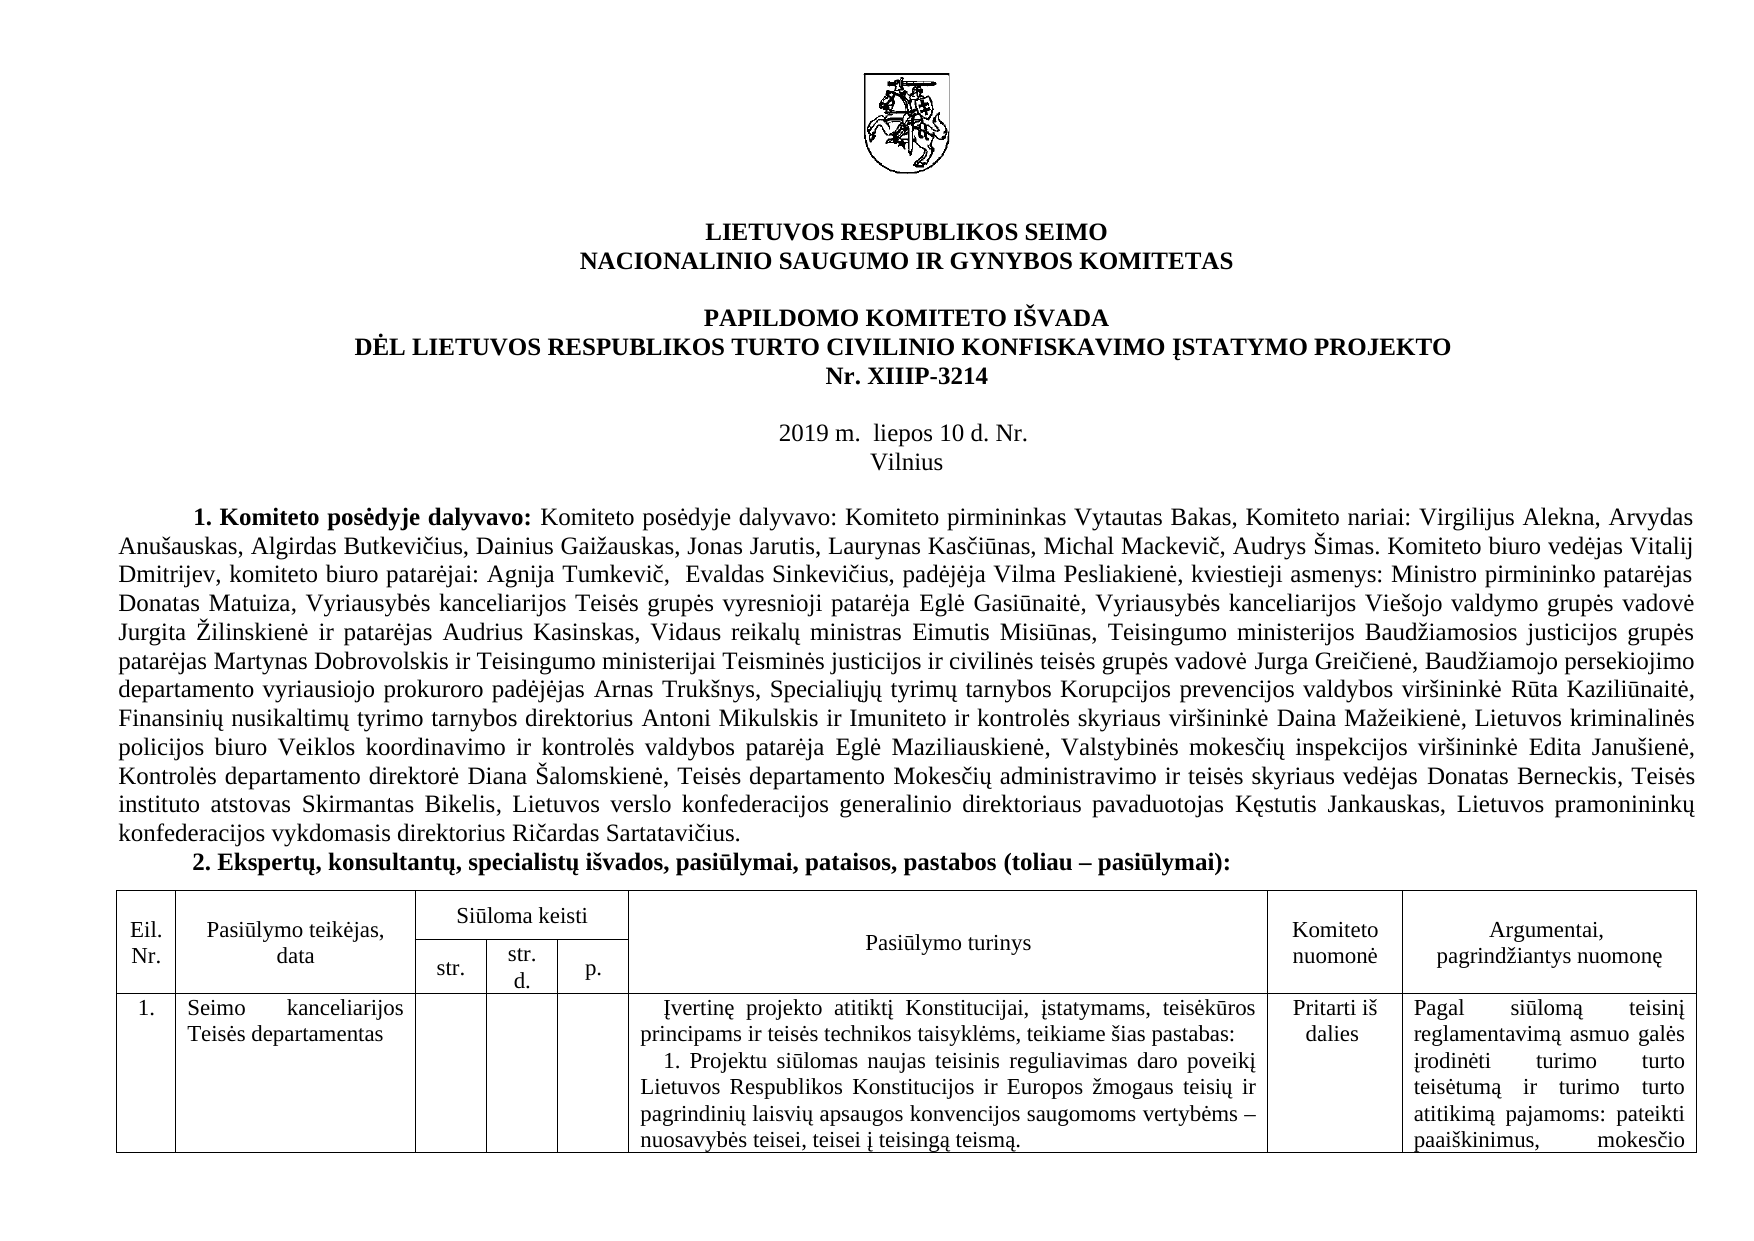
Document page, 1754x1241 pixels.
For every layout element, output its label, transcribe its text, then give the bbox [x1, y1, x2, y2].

table_cell [558, 994, 628, 1152]
table_header Argumentai, pagrindžiantys nuomonę [1403, 891, 1696, 993]
text DĖL LIETUVOS RESPUBLIKOS TURTO CIVILINIO KONFISKAVIMO ĮSTATYMO PROJEKTO [118, 332, 1695, 361]
table_cell Pritarti iš dalies [1268, 994, 1402, 1152]
table_cell str. d. [487, 940, 557, 993]
table_cell [416, 994, 486, 1152]
table_header Siūloma keisti [416, 891, 628, 939]
table_cell Seimo kanceliarijos Teisės departamentas [176, 994, 415, 1152]
table_header Komiteto nuomonė [1268, 891, 1402, 993]
table_header Pasiūlymo turinys [629, 891, 1267, 993]
text PAPILDOMO KOMITETO IŠVADa [118, 303, 1695, 332]
text Vilnius [118, 447, 1695, 476]
text Nr. XIIIP-3214 [118, 361, 1695, 389]
table_cell [487, 994, 557, 1152]
text Nacionalinio saugumo ir gynybos komitetas [118, 246, 1695, 274]
table_cell str. [416, 940, 486, 993]
table_header Eil. Nr. [117, 891, 175, 993]
text 2. Ekspertų, konsultantų, specialistų išvados, pasiūlymai, pataisos, pastabos (toliau – pasiūlymai): [118, 847, 1695, 876]
table_cell Pagal siūlomą teisinį reglamentavimą asmuo galės įrodinėti turimo turto teisėtumą ir turimo turto atitikimą pajamoms: pateikti paaiškinimus, mokesčio [1403, 994, 1696, 1152]
table_cell 1. [117, 994, 175, 1152]
table_cell p. [558, 940, 628, 993]
text LIETUVOS RESPUBLIKOS SEIMO [118, 217, 1695, 246]
table_header Pasiūlymo teikėjas, data [176, 891, 415, 993]
table_cell Įvertinę projekto atitiktį Konstitucijai, įstatymams, teisėkūros principams ir teisės technikos taisyklėms, teikiame šias pastabas: 1. Projektu siūlomas naujas teisinis reguliavimas daro poveikį Lietuvos Respublikos Konstitucijos ir Europos žmogaus teisių ir pagrindinių laisvių apsaugos konvencijos saugomoms vertybėms – nuosavybės teisei, teisei į teisingą teismą. [629, 994, 1267, 1152]
text 2019 m. liepos 10 d. Nr. [118, 418, 1695, 447]
text 1. Komiteto posėdyje dalyvavo: Komiteto posėdyje dalyvavo: Komiteto pirmininkas Vytautas Bakas, Komiteto nariai: Virgilijus Alekna, Arvydas Anušauskas, Algirdas Butkevičius, Dainius Gaižauskas, Jonas Jarutis, Laurynas Kasčiūnas, Michal Mackevič, Audrys Šimas. Komiteto biuro vedėjas Vitalij Dmitrijev, komiteto biuro patarėjai: Agnija Tumkevič, Evaldas Sinkevičius, padėjėja Vilma Pesliakienė, kviestieji asmenys: Ministro pirmininko patarėjas Donatas Matuiza, Vyriausybės kanceliarijos Teisės grupės vyresnioji patarėja Eglė Gasiūnaitė, Vyriausybės kanceliarijos Viešojo valdymo grupės vadovė Jurgita Žilinskienė ir patarėjas Audrius Kasinskas, Vidaus reikalų ministras Eimutis Misiūnas, Teisingumo ministerijos Baudžiamosios justicijos grupės patarėjas Martynas Dobrovolskis ir Teisingumo ministerijai Teisminės justicijos ir civilinės teisės grupės vadovė Jurga Greičienė, Baudžiamojo persekiojimo departamento vyriausiojo prokuroro padėjėjas Arnas Trukšnys, Specialiųjų tyrimų tarnybos Korupcijos prevencijos valdybos viršininkė Rūta Kaziliūnaitė, Finansinių nusikaltimų tyrimo tarnybos direktorius Antoni Mikulskis ir Imuniteto ir kontrolės skyriaus viršininkė Daina Mažeikienė, Lietuvos kriminalinės policijos biuro Veiklos koordinavimo ir kontrolės valdybos patarėja Eglė Maziliauskienė, Valstybinės mokesčių inspekcijos viršininkė Edita Janušienė, Kontrolės departamento direktorė Diana Šalomskienė, Teisės departamento Mokesčių administravimo ir teisės skyriaus vedėjas Donatas Berneckis, Teisės instituto atstovas Skirmantas Bikelis, Lietuvos verslo konfederacijos generalinio direktoriaus pavaduotojas Kęstutis Jankauskas, Lietuvos pramonininkų konfederacijos vykdomasis direktorius Ričardas Sartatavičius. [118, 502, 1695, 847]
